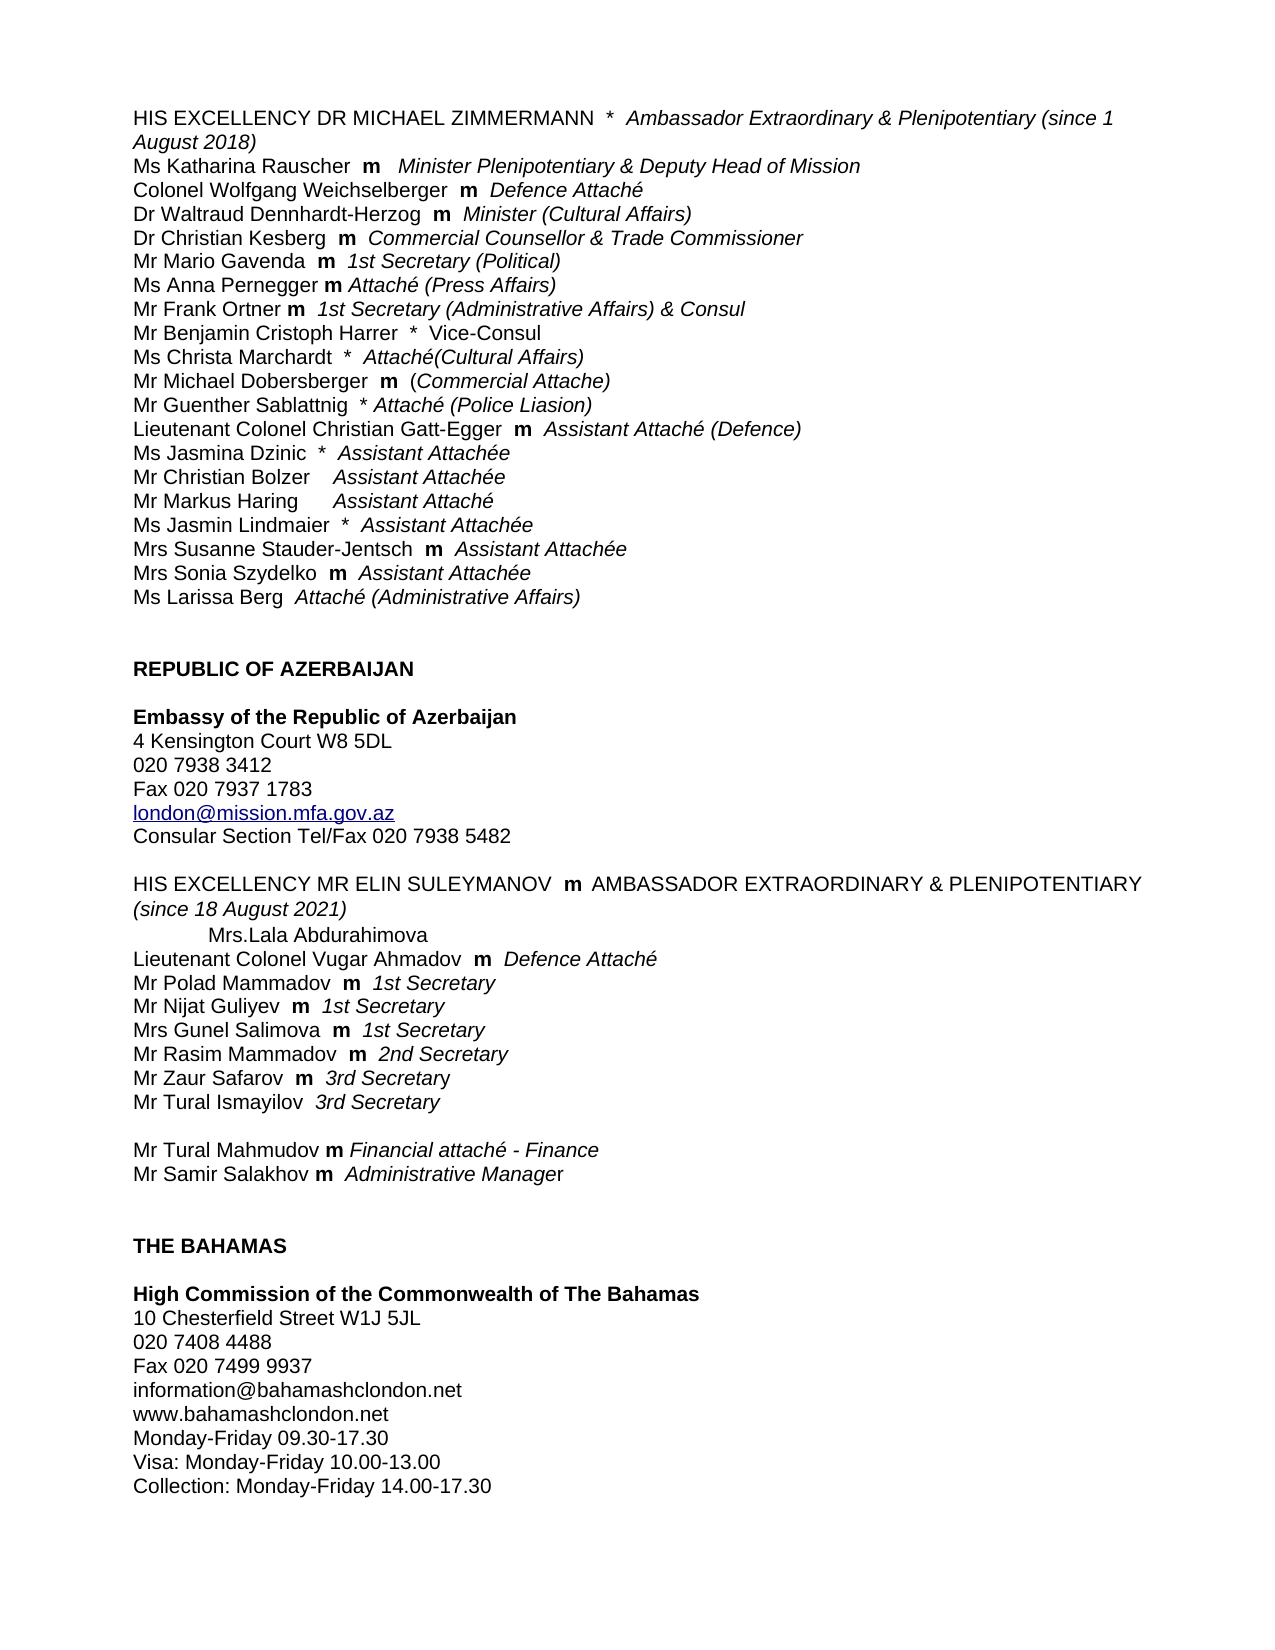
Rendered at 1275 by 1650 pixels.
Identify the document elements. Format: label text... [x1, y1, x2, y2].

text Monday-Friday 09.30-17.30 [133, 1426, 1181, 1449]
text Mr Tural Ismayilov 3rd Secretary [133, 1090, 1181, 1114]
text High Commission of the Commonwealth of The Bahamas [133, 1282, 1181, 1306]
text Mr Frank Ortner m 1st Secretary (Administrative Affairs) & Consul [133, 297, 1181, 321]
text Dr Waltraud Dennhardt-Herzog m Minister (Cultural Affairs) [133, 201, 1181, 225]
text THE BAHAMAS [133, 1234, 1181, 1258]
text Consular Section Tel/Fax 020 7938 5482 [133, 824, 1181, 848]
text Fax 020 7499 9937 [133, 1354, 1181, 1378]
text Colonel Wolfgang Weichselberger m Defence Attaché [133, 177, 1181, 201]
text Fax 020 7937 1783 [133, 776, 1181, 800]
text Mr Nijat Guliyev m 1st Secretary [133, 994, 1181, 1018]
text Mr Polad Mammadov m 1st Secretary [133, 970, 1181, 994]
text Ms Katharina Rauscher m Minister Plenipotentiary & Deputy Head of Mission [133, 153, 1181, 177]
text Mr Rasim Mammadov m 2nd Secretary [133, 1042, 1181, 1066]
text Collection: Monday-Friday 14.00-17.30 [133, 1473, 1181, 1497]
text Mr Benjamin Cristoph Harrer * Vice-Consul [133, 321, 1181, 345]
text Lieutenant Colonel Christian Gatt-Egger m Assistant Attaché (Defence) [133, 417, 1181, 441]
text Mr Guenther Sablattnig * Attaché (Police Liasion) [133, 393, 1181, 417]
text Mr Christian Bolzer Assistant Attachée [133, 465, 1181, 489]
text HIS EXCELLENCY MR ELIN SULEYMANOV m AMBASSADOR EXTRAORDINARY & PLENIPOTENTIARY (since 18 August 2021) [133, 872, 1181, 921]
text Visa: Monday-Friday 10.00-13.00 [133, 1449, 1181, 1473]
text Lieutenant Colonel Vugar Ahmadov m Defence Attaché [133, 946, 1181, 970]
text Mr Zaur Safarov m 3rd Secretary [133, 1066, 1181, 1090]
text Ms Anna Pernegger m Attaché (Press Affairs) [133, 273, 1181, 297]
text 10 Chesterfield Street W1J 5JL [133, 1306, 1181, 1330]
text Ms Jasmina Dzinic * Assistant Attachée [133, 441, 1181, 465]
text Mrs Susanne Stauder-Jentsch m Assistant Attachée [133, 537, 1181, 561]
text Mr Tural Mahmudov m Financial attaché - Finance [133, 1138, 1181, 1162]
text www.bahamashclondon.net [133, 1402, 1181, 1426]
text Embassy of the Republic of Azerbaijan [133, 704, 1181, 728]
text Ms Larissa Berg Attaché (Administrative Affairs) [133, 585, 1181, 609]
text Mr Samir Salakhov m Administrative Manager [133, 1162, 1181, 1186]
text Ms Jasmin Lindmaier * Assistant Attachée [133, 513, 1181, 537]
text Dr Christian Kesberg m Commercial Counsellor & Trade Commissioner [133, 225, 1181, 249]
text 020 7938 3412 [133, 752, 1181, 776]
text 020 7408 4488 [133, 1330, 1181, 1354]
text 4 Kensington Court W8 5DL [133, 728, 1181, 752]
text Mr Mario Gavenda m 1st Secretary (Political) [133, 249, 1181, 273]
text HIS EXCELLENCY DR MICHAEL ZIMMERMANN * Ambassador Extraordinary & Plenipotentiary (since 1 August 2018) [133, 106, 1181, 153]
text Mrs.Lala Abdurahimova [133, 922, 1181, 946]
text Mrs Sonia Szydelko m Assistant Attachée [133, 561, 1181, 585]
text Ms Christa Marchardt * Attaché(Cultural Affairs) [133, 345, 1181, 369]
text london@mission.mfa.gov.az [133, 800, 1181, 824]
text REPUBLIC OF AZERBAIJAN [133, 657, 1181, 681]
text Mr Michael Dobersberger m (Commercial Attache) [133, 369, 1181, 393]
text Mr Markus Haring Assistant Attaché [133, 489, 1181, 513]
text Mrs Gunel Salimova m 1st Secretary [133, 1018, 1181, 1042]
text information@bahamashclondon.net [133, 1378, 1181, 1402]
